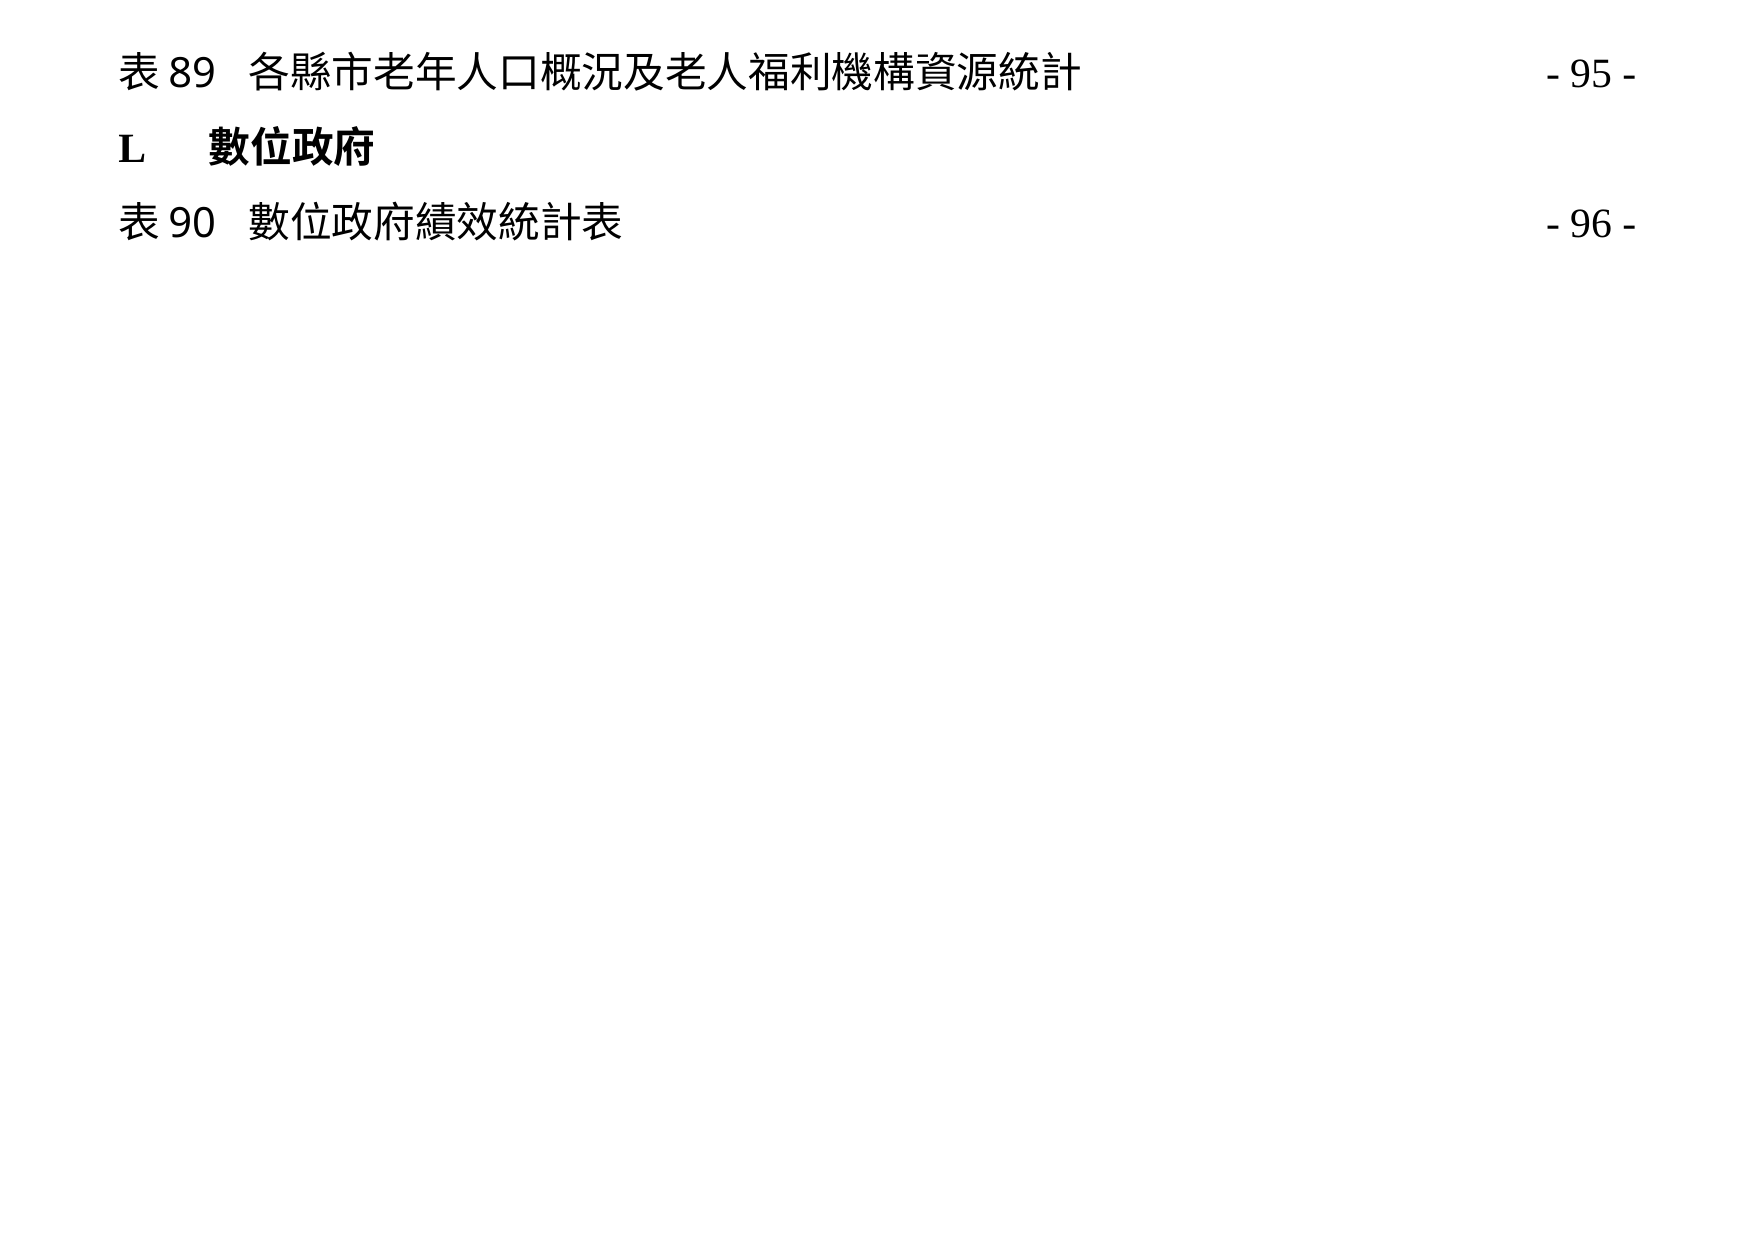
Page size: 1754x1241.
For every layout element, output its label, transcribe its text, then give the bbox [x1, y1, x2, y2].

text 表90 數位政府績效統計表 - 96 - [118, 182, 1636, 257]
text 表89 各縣市老年人口概況及老人福利機構資源統計 - 95 - [118, 32, 1636, 107]
text L 數位政府 [118, 107, 1636, 182]
